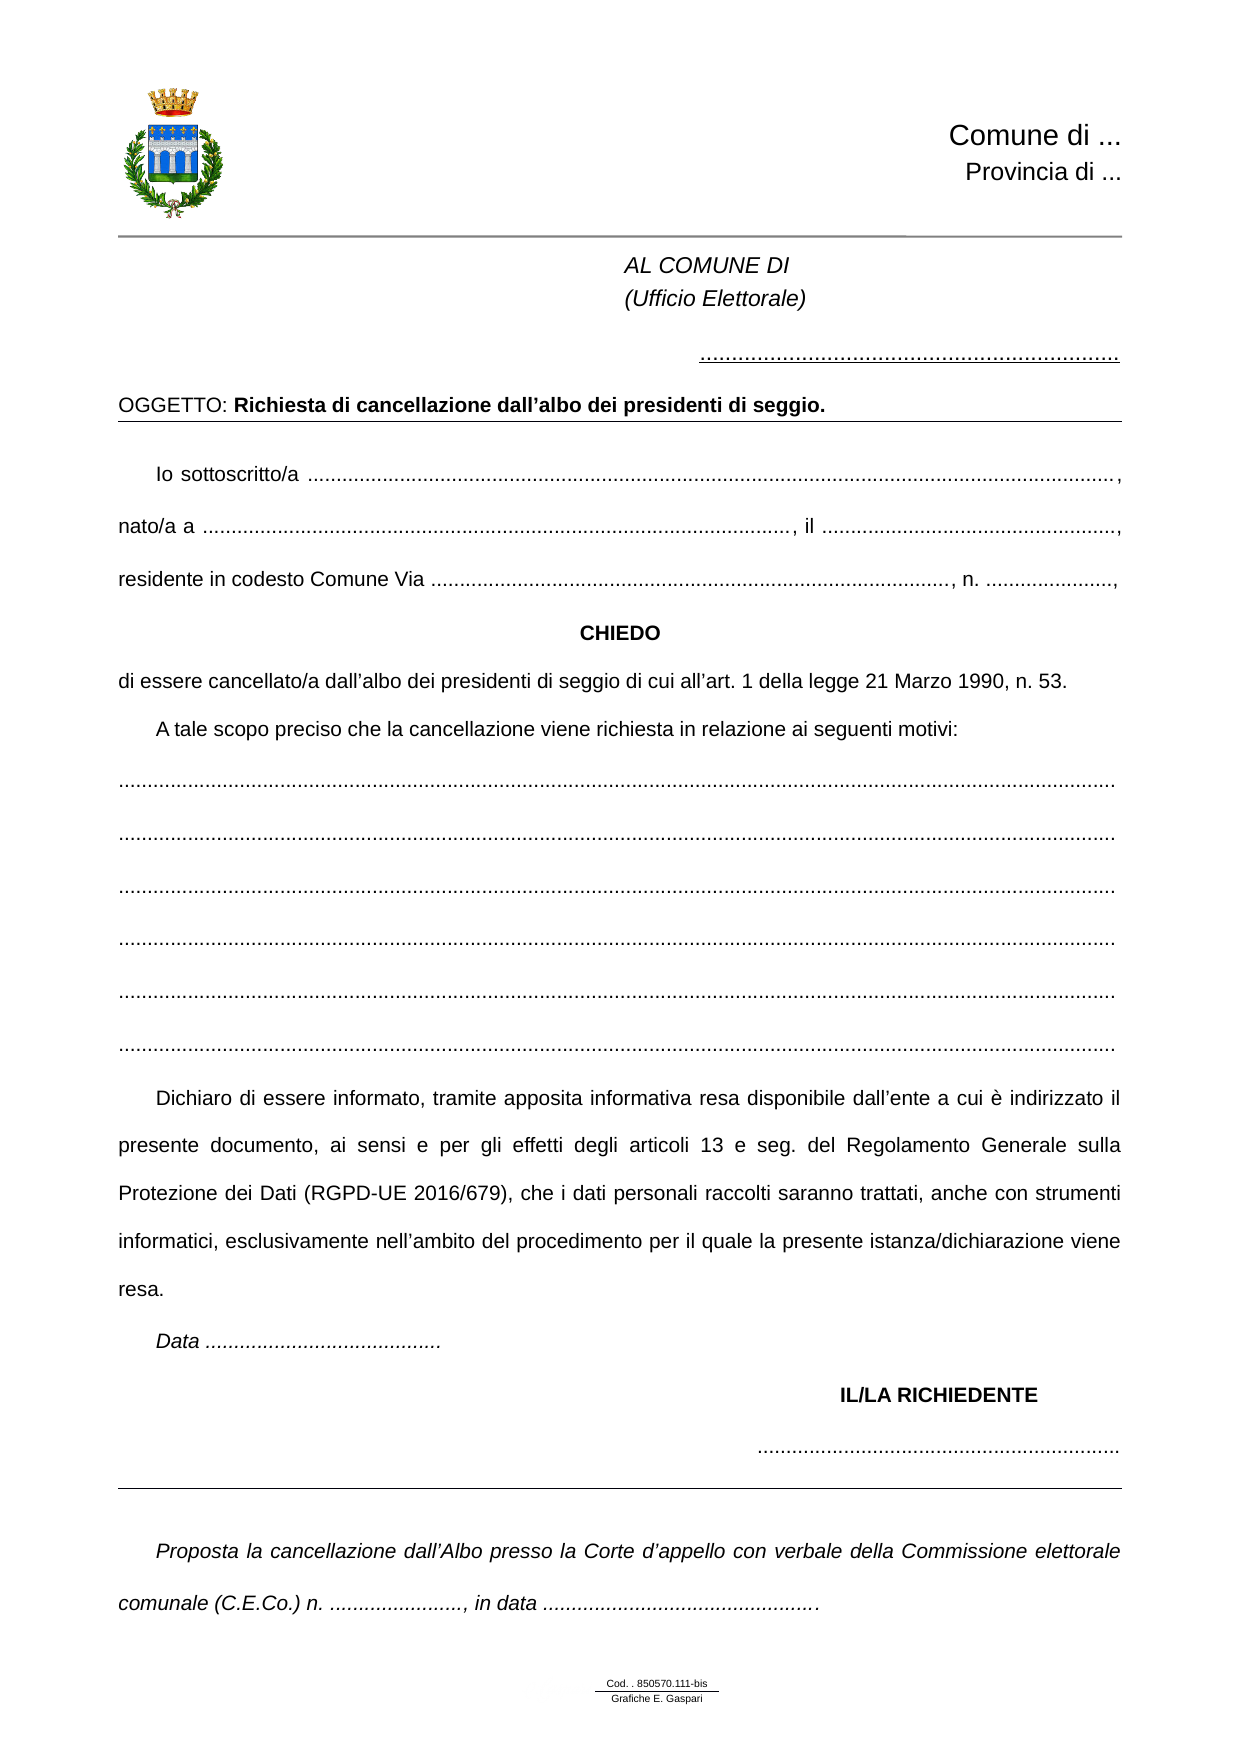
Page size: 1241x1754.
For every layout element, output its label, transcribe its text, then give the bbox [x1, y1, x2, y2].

text Proposta la cancellazione dall’Albo presso la Corte d’appello con verbale della Commissione elettorale comunale (C.E.Co.) n. ......................., in data ................................................ [118, 1536, 1122, 1616]
text ............................................................... [756, 1430, 1122, 1459]
text A tale scopo preciso che la cancellazione viene richiesta in relazione ai seguenti motivi: [118, 716, 1122, 740]
text Dichiaro di essere informato, tramite apposita informativa resa disponibile dall’ente a cui è indirizzato il presente documento, ai sensi e per gli effetti degli articoli 13 e seg. del Regolamento Generale sulla Protezione dei Dati (RGPD-UE 2016/679), che i dati personali raccolti saranno trattati, anche con strumenti informatici, esclusivamente nell’ambito del procedimento per il quale la presente istanza/dichiarazione viene resa. [118, 1085, 1122, 1301]
text OGGETTO: Richiesta di cancellazione dall’albo dei presidenti di seggio. [118, 393, 1122, 421]
text Data ......................................... [118, 1325, 1122, 1354]
text (Ufficio Elettorale) [624, 285, 1122, 311]
text di essere cancellato/a dall’albo dei presidenti di seggio di cui all’art. 1 della legge 21 Marzo 1990, n. 53. [118, 668, 1122, 692]
text Provincia di ... [224, 157, 1122, 185]
picture [122, 87, 224, 219]
subtitle CHIEDO [118, 621, 1122, 644]
text .................................................................. [624, 337, 1122, 366]
subtitle IL/LA RICHIEDENTE [756, 1382, 1122, 1406]
text Comune di ... [224, 118, 1122, 152]
text ............................................................................................................................................................................. ............................................................................................................................................................................. ............................................................................................................................................................................. ............................................................................................................................................................................. ............................................................................................................................................................................. ............................................................................................................................................................................. [118, 764, 1122, 1057]
text Io sottoscritto/a ............................................................................................................................................, nato/a a ......................................................................................................, il ..................................................., residente in codesto Comune Via .........................................................................................., n. ......................, [118, 458, 1122, 592]
subtitle AL COMUNE DI [624, 252, 1122, 278]
